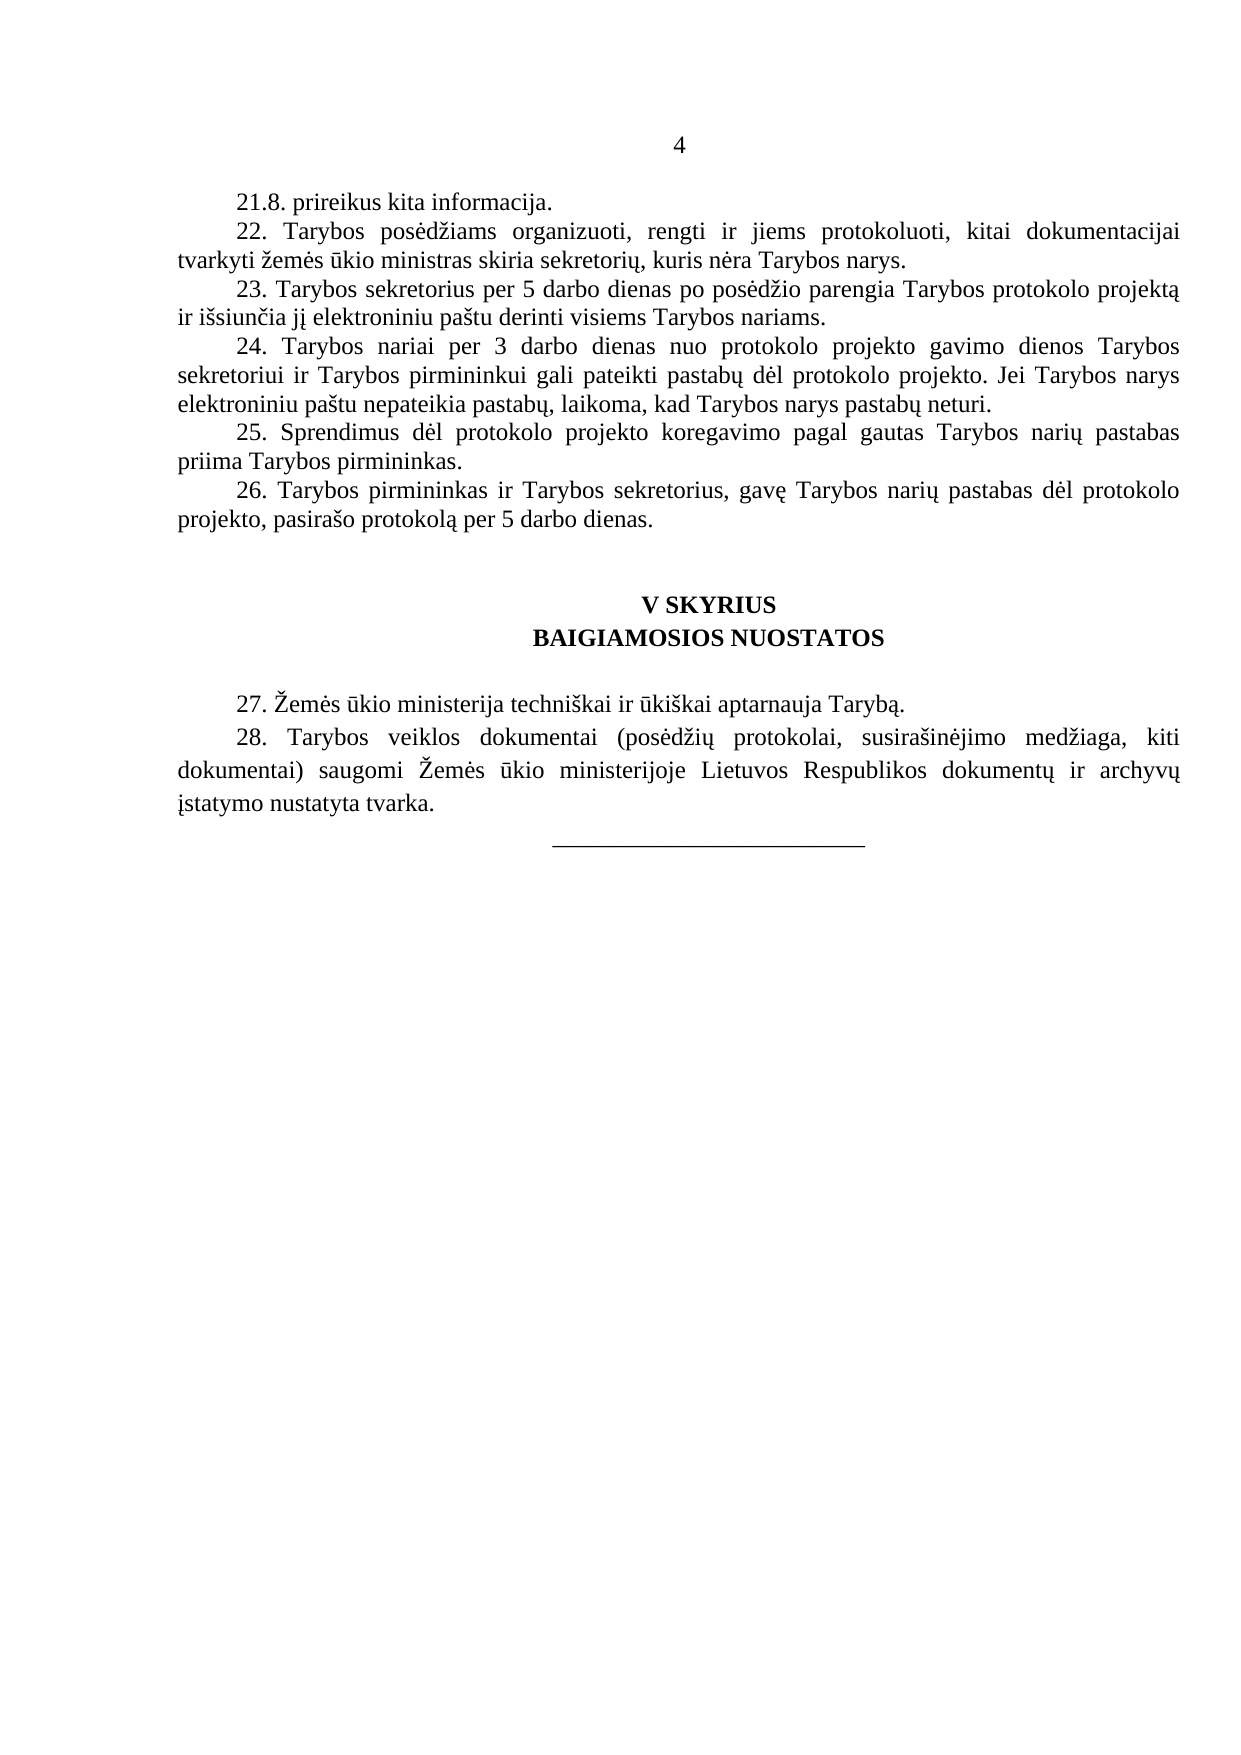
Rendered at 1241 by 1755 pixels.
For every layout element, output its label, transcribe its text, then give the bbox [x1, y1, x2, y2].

text Baigiamosios nuostatos [177, 623, 1181, 652]
text 24. Tarybos nariai per 3 darbo dienas nuo protokolo projekto gavimo dienos Tarybos sekretoriui ir Tarybos pirmininkui gali pateikti pastabų dėl protokolo projekto. Jei Tarybos narys elektroniniu paštu nepateikia pastabų, laikoma, kad Tarybos narys pastabų neturi. [177, 331, 1181, 417]
text V skyrius [177, 590, 1181, 619]
text _________________________ [177, 821, 1181, 850]
text 28. Tarybos veiklos dokumentai (posėdžių protokolai, susirašinėjimo medžiaga, kiti dokumentai) saugomi Žemės ūkio ministerijoje Lietuvos Respublikos dokumentų ir archyvų įstatymo nustatyta tvarka. [177, 722, 1181, 817]
text 26. Tarybos pirmininkas ir Tarybos sekretorius, gavę Tarybos narių pastabas dėl protokolo projekto, pasirašo protokolą per 5 darbo dienas. [177, 475, 1181, 532]
text 23. Tarybos sekretorius per 5 darbo dienas po posėdžio parengia Tarybos protokolo projektą ir išsiunčia jį elektroniniu paštu derinti visiems Tarybos nariams. [177, 274, 1181, 331]
text 22. Tarybos posėdžiams organizuoti, rengti ir jiems protokoluoti, kitai dokumentacijai tvarkyti žemės ūkio ministras skiria sekretorių, kuris nėra Tarybos narys. [177, 216, 1181, 274]
text 27. Žemės ūkio ministerija techniškai ir ūkiškai aptarnauja Tarybą. [177, 689, 1181, 718]
text 21.8. prireikus kita informacija. [177, 187, 1181, 216]
text 25. Sprendimus dėl protokolo projekto koregavimo pagal gautas Tarybos narių pastabas priima Tarybos pirmininkas. [177, 417, 1181, 475]
